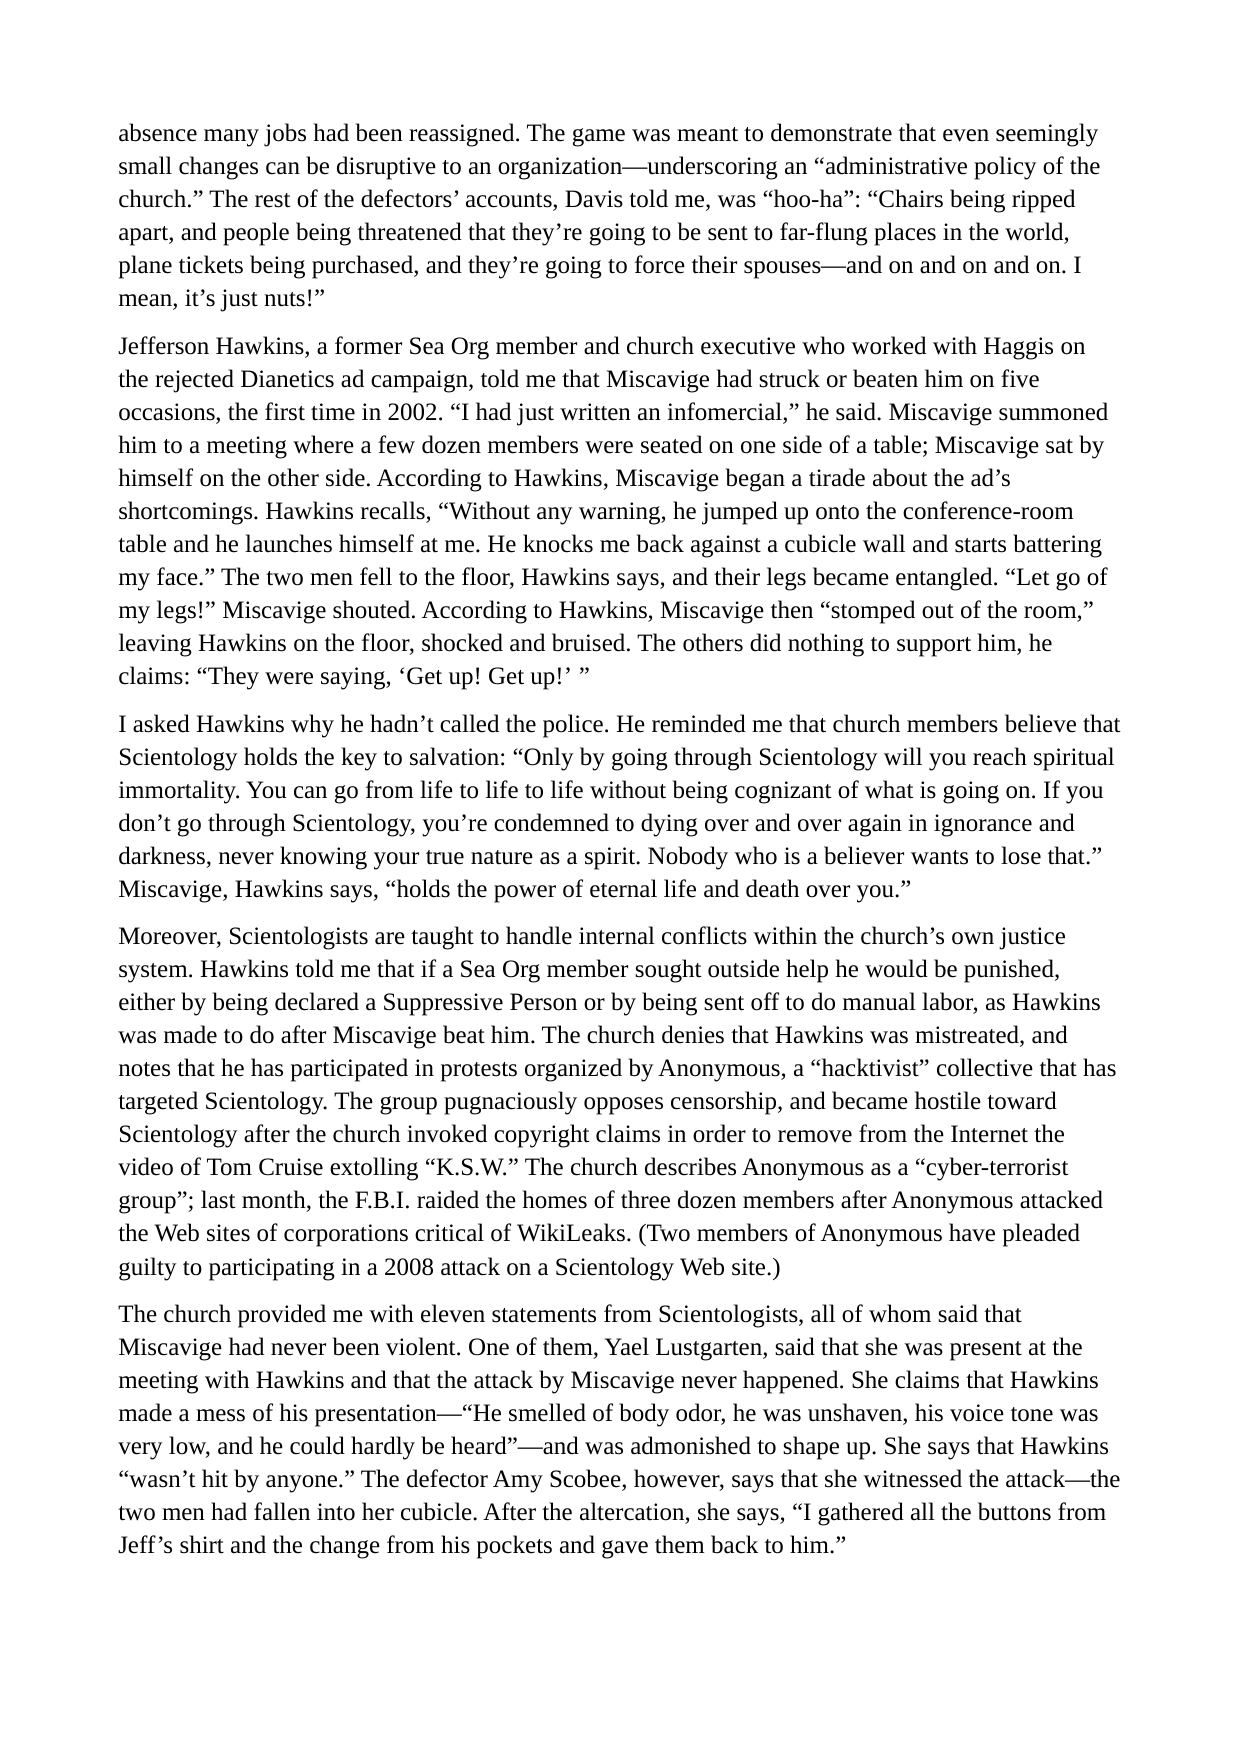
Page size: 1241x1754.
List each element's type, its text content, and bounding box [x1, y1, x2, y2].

text I asked Hawkins why he hadn’t called the police. He reminded me that church members believe that Scientology holds the key to salvation: “Only by going through Scientology will you reach spiritual immortality. You can go from life to life to life without being cognizant of what is going on. If you don’t go through Scientology, you’re condemned to dying over and over again in ignorance and darkness, never knowing your true nature as a spirit. Nobody who is a believer wants to lose that.” Miscavige, Hawkins says, “holds the power of eternal life and death over you.” [118, 709, 1122, 902]
text Moreover, Scientologists are taught to handle internal conflicts within the church’s own justice system. Hawkins told me that if a Sea Org member sought outside help he would be punished, either by being declared a Suppressive Person or by being sent off to do manual labor, as Hawkins was made to do after Miscavige beat him. The church denies that Hawkins was mistreated, and notes that he has participated in protests organized by Anonymous, a “hacktivist” collective that has targeted Scientology. The group pugnaciously opposes censorship, and became hostile toward Scientology after the church invoked copyright claims in order to remove from the Internet the video of Tom Cruise extolling “K.S.W.” The church describes Anonymous as a “cyber-terrorist group”; last month, the F.B.I. raided the homes of three dozen members after Anonymous attacked the Web sites of corporations critical of WikiLeaks. (Two members of Anonymous have pleaded guilty to participating in a 2008 attack on a Scientology Web site.) [118, 921, 1122, 1280]
text The church provided me with eleven statements from Scientologists, all of whom said that Miscavige had never been violent. One of them, Yael Lustgarten, said that she was present at the meeting with Hawkins and that the attack by Miscavige never happened. She claims that Hawkins made a mess of his presentation—“He smelled of body odor, he was unshaven, his voice tone was very low, and he could hardly be heard”—and was admonished to shape up. She says that Hawkins “wasn’t hit by anyone.” The defector Amy Scobee, however, says that she witnessed the attack—the two men had fallen into her cubicle. After the altercation, she says, “I gathered all the buttons from Jeff’s shirt and the change from his pockets and gave them back to him.” [118, 1299, 1122, 1559]
text absence many jobs had been reassigned. The game was meant to demonstrate that even seemingly small changes can be disruptive to an organization—underscoring an “administrative policy of the church.” The rest of the defectors’ accounts, Davis told me, was “hoo-ha”: “Chairs being ripped apart, and people being threatened that they’re going to be sent to far-flung places in the world, plane tickets being purchased, and they’re going to force their spouses—and on and on and on. I mean, it’s just nuts!” [118, 118, 1122, 312]
text Jefferson Hawkins, a former Sea Org member and church executive who worked with Haggis on the rejected Dianetics ad campaign, told me that Miscavige had struck or beaten him on five occasions, the first time in 2002. “I had just written an infomercial,” he said. Miscavige summoned him to a meeting where a few dozen members were seated on one side of a table; Miscavige sat by himself on the other side. According to Hawkins, Miscavige began a tirade about the ad’s shortcomings. Hawkins recalls, “Without any warning, he jumped up onto the conference-room table and he launches himself at me. He knocks me back against a cubicle wall and starts battering my face.” The two men fell to the floor, Hawkins says, and their legs became entangled. “Let go of my legs!” Miscavige shouted. According to Hawkins, Miscavige then “stomped out of the room,” leaving Hawkins on the floor, shocked and bruised. The others did nothing to support him, he claims: “They were saying, ‘Get up! Get up!’ ” [118, 331, 1122, 690]
